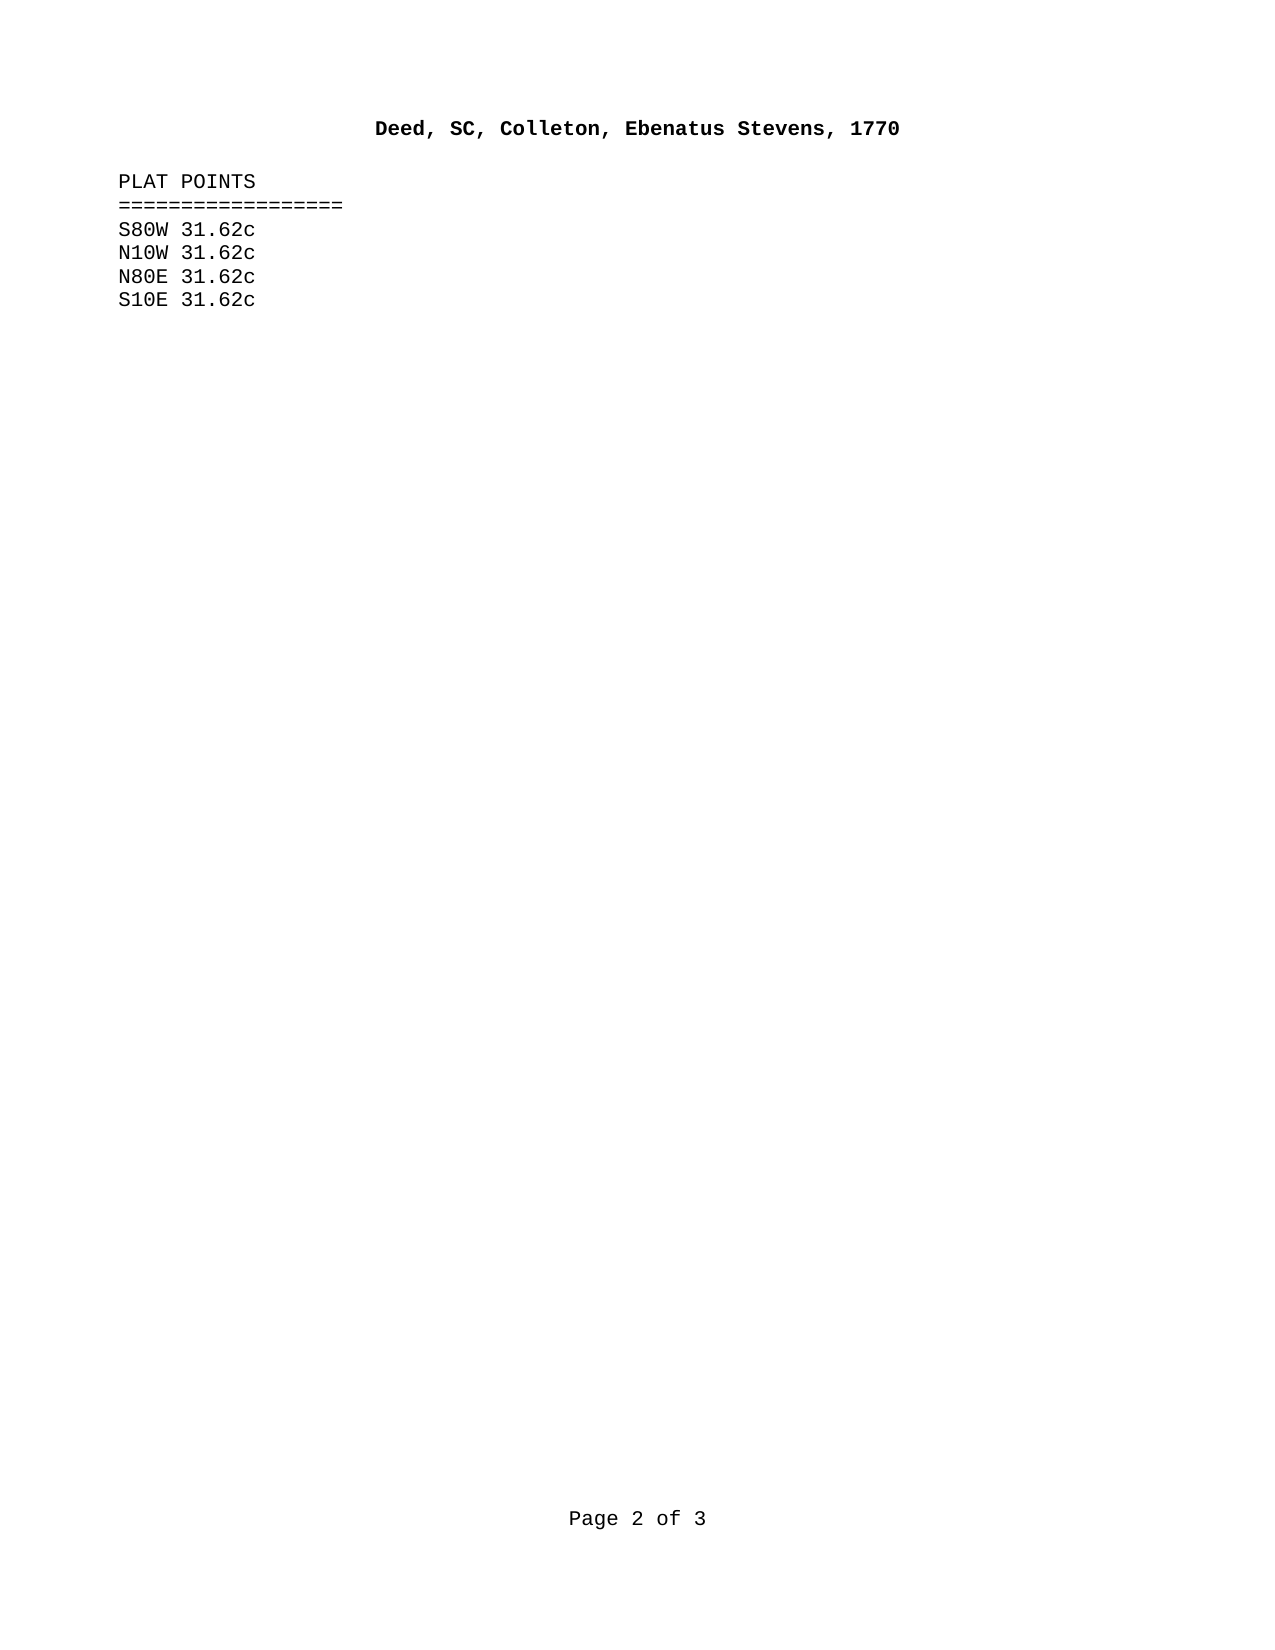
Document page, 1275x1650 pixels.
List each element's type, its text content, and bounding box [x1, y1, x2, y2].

text N10W 31.62c [118, 242, 1157, 266]
text S10E 31.62c [118, 289, 1157, 313]
text PLAT POINTS [118, 171, 1157, 195]
text ================== [118, 195, 1157, 218]
text S80W 31.62c [118, 218, 1157, 242]
text N80E 31.62c [118, 266, 1157, 289]
